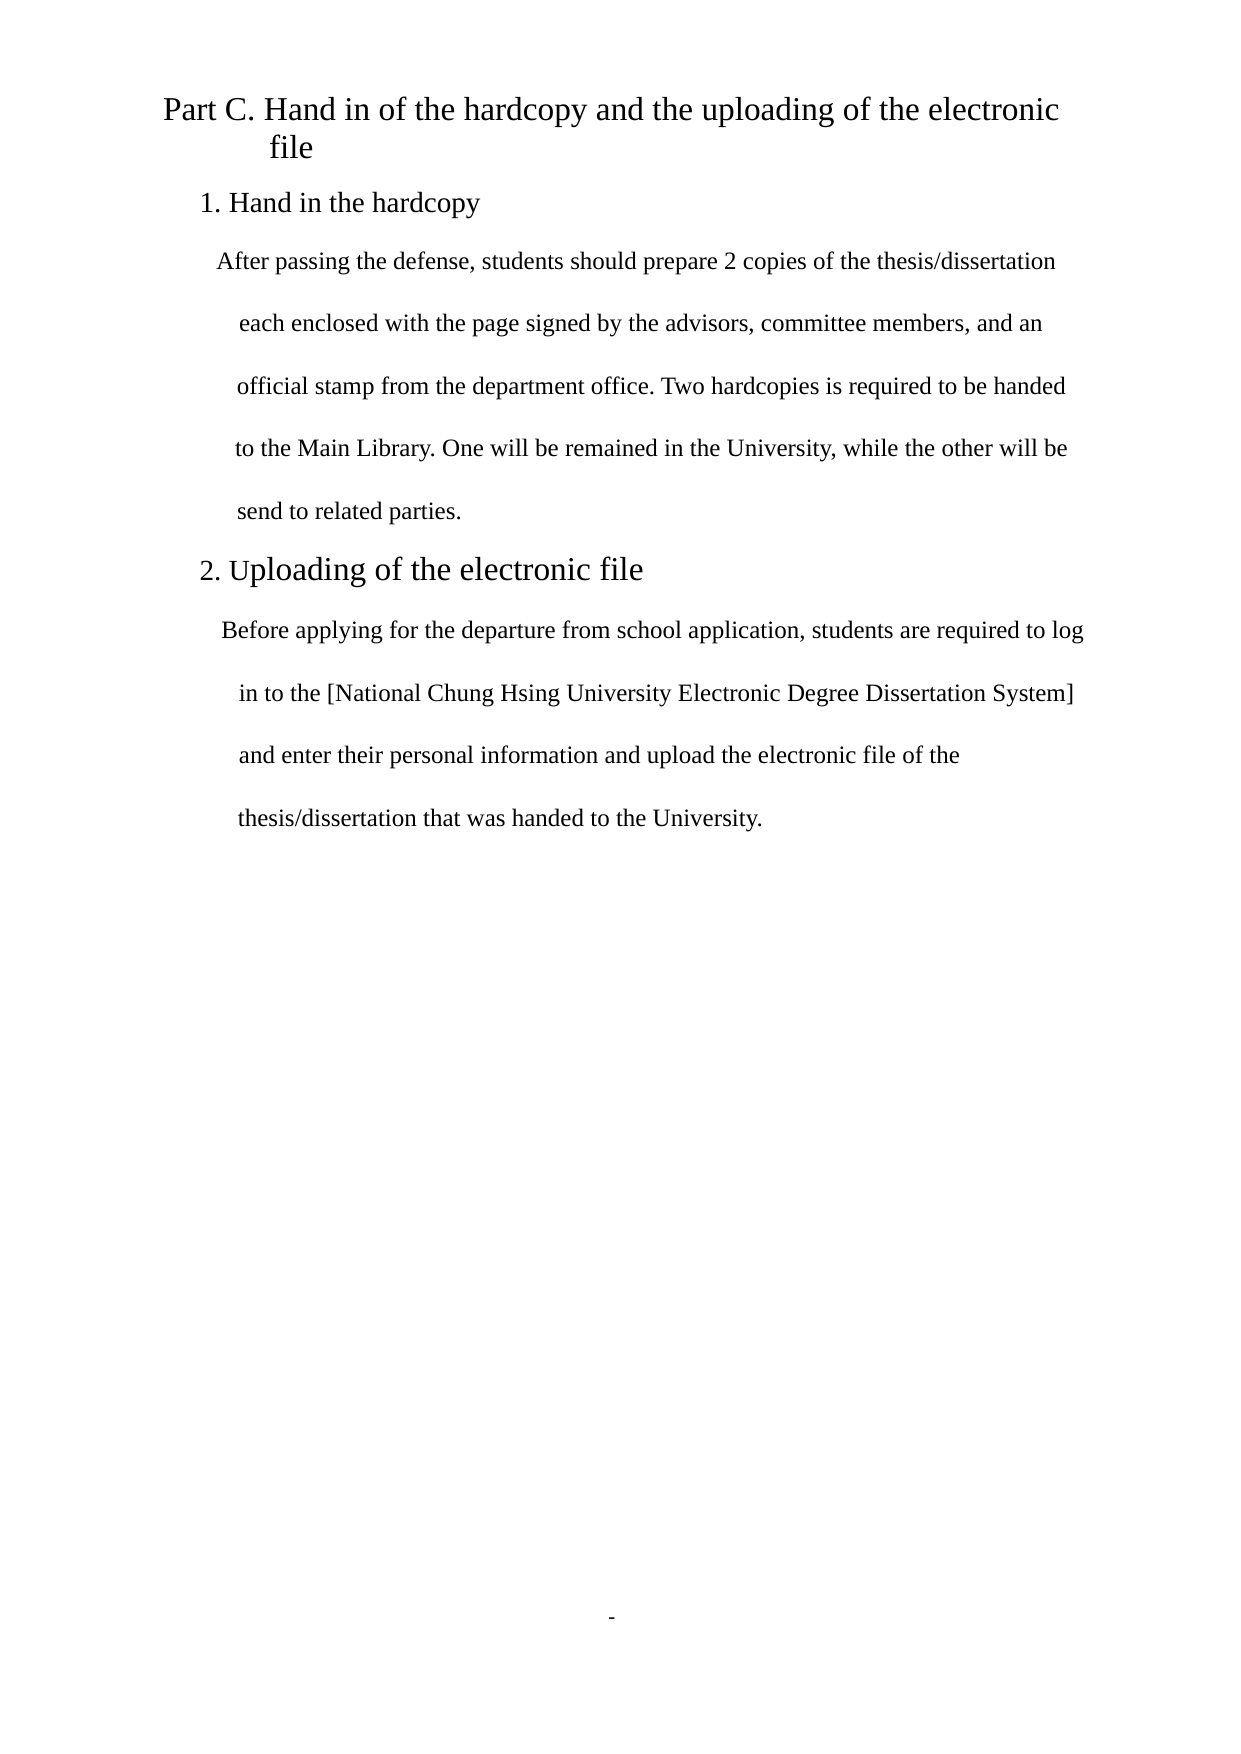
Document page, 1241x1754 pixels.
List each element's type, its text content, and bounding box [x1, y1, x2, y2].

text 1. Hand in the hardcopy [170, 185, 1089, 218]
text Before applying for the departure from school application, students are required to log in to the [National Chung Hsing University Electronic Degree Dissertation System] and enter their personal information and upload the electronic file of the thesis/dissertation that was handed to the University. [201, 588, 1089, 838]
text 2. Uploading of the electronic file [170, 550, 1089, 588]
text Part C. Hand in of the hardcopy and the uploading of the electronic file [163, 89, 1089, 166]
text After passing the defense, students should prepare 2 copies of the thesis/dissertation each enclosed with the page signed by the advisors, committee members, and an official stamp from the department office. Two hardcopies is required to be handed to the Main Library. One will be remained in the University, while the other will be send to related parties. [201, 218, 1089, 531]
